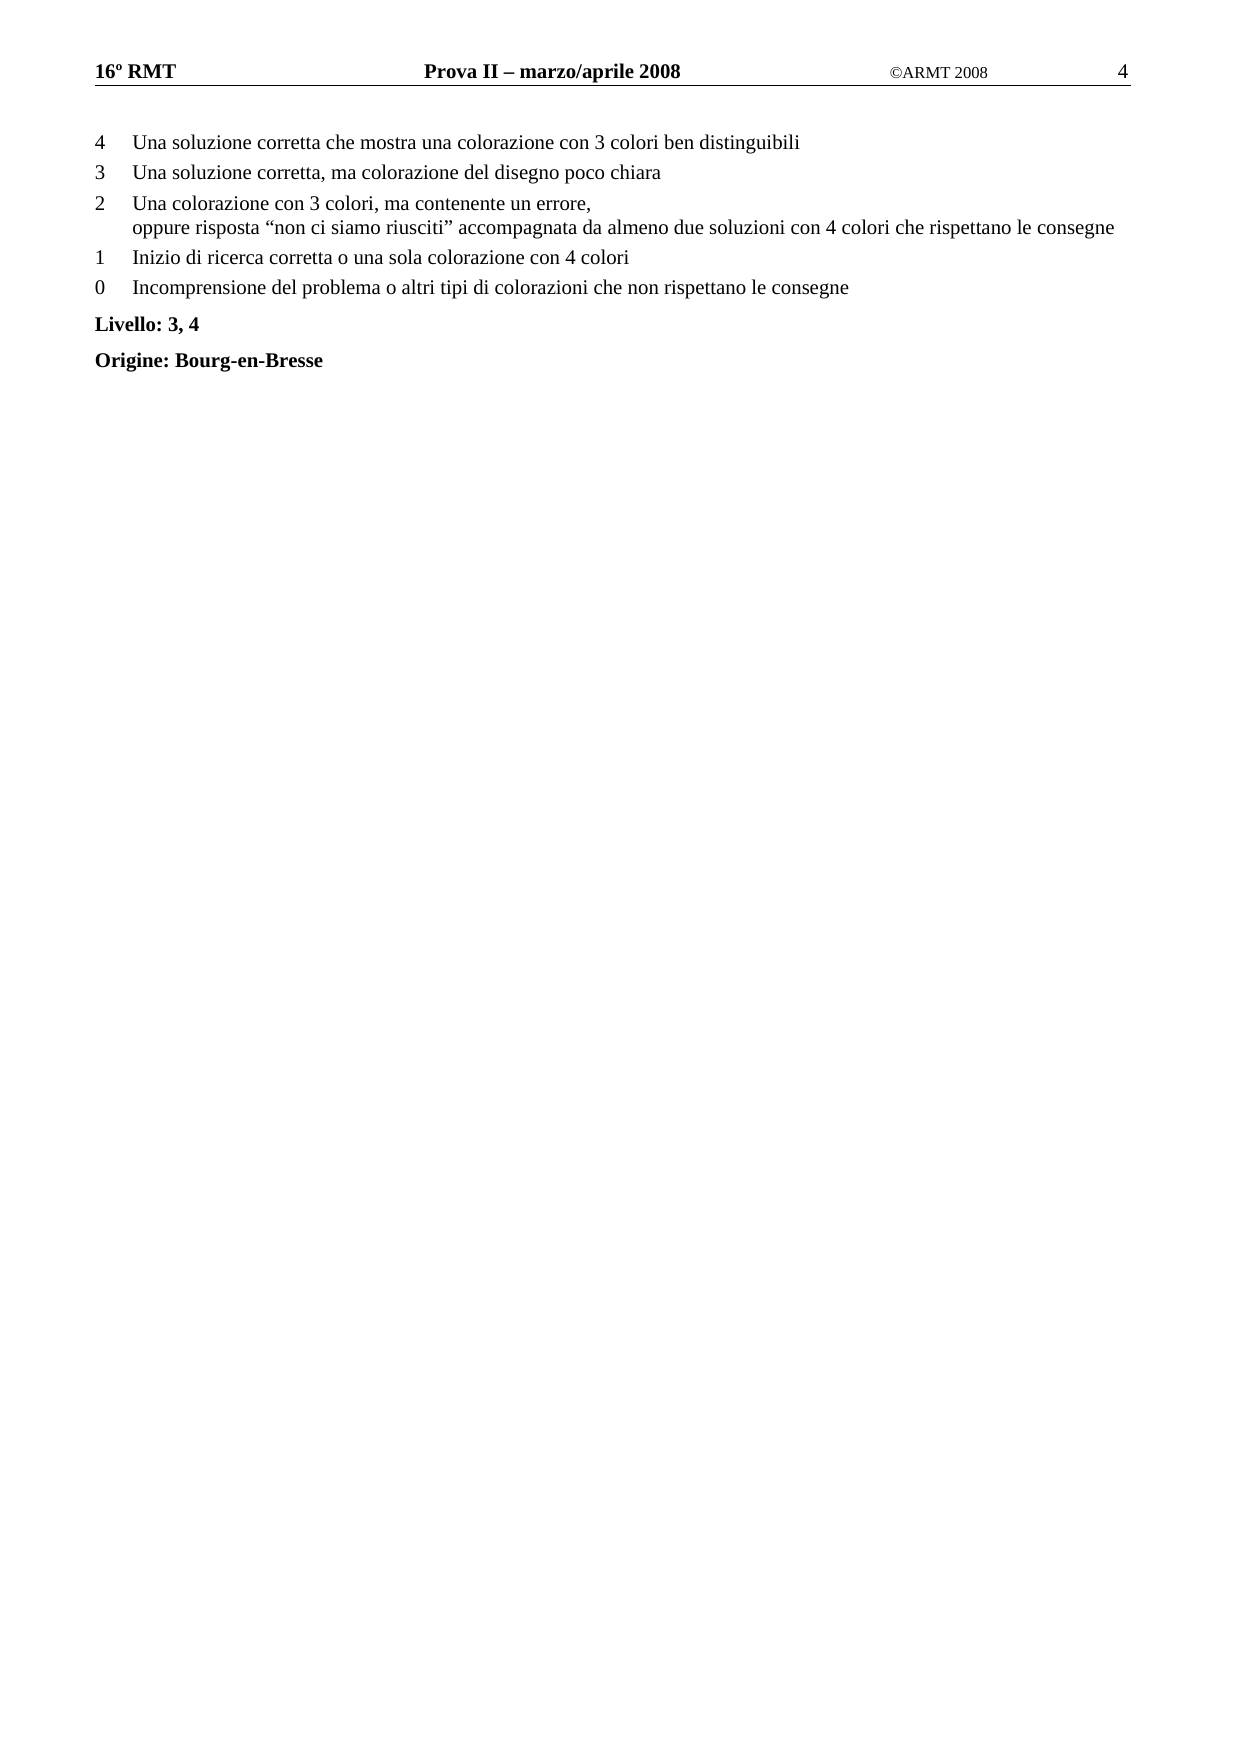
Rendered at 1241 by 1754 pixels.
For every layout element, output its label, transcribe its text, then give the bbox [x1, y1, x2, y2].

text Origine: Bourg-en-Bresse [94, 348, 1146, 372]
text oppure risposta “non ci siamo riusciti” accompagnata da almeno due soluzioni con 4 colori che rispettano le consegne [94, 214, 1146, 239]
text 4 Una soluzione corretta che mostra una colorazione con 3 colori ben distinguibili [94, 130, 1146, 154]
text 3 Una soluzione corretta, ma colorazione del disegno poco chiara [94, 160, 1146, 184]
text 2 Una colorazione con 3 colori, ma contenente un errore, [94, 191, 1146, 214]
text 0 Incomprensione del problema o altri tipi di colorazioni che non rispettano le consegne [94, 275, 1146, 299]
text 1 Inizio di ricerca corretta o una sola colorazione con 4 colori [94, 245, 1146, 269]
text Livello: 3, 4 [94, 312, 1146, 336]
